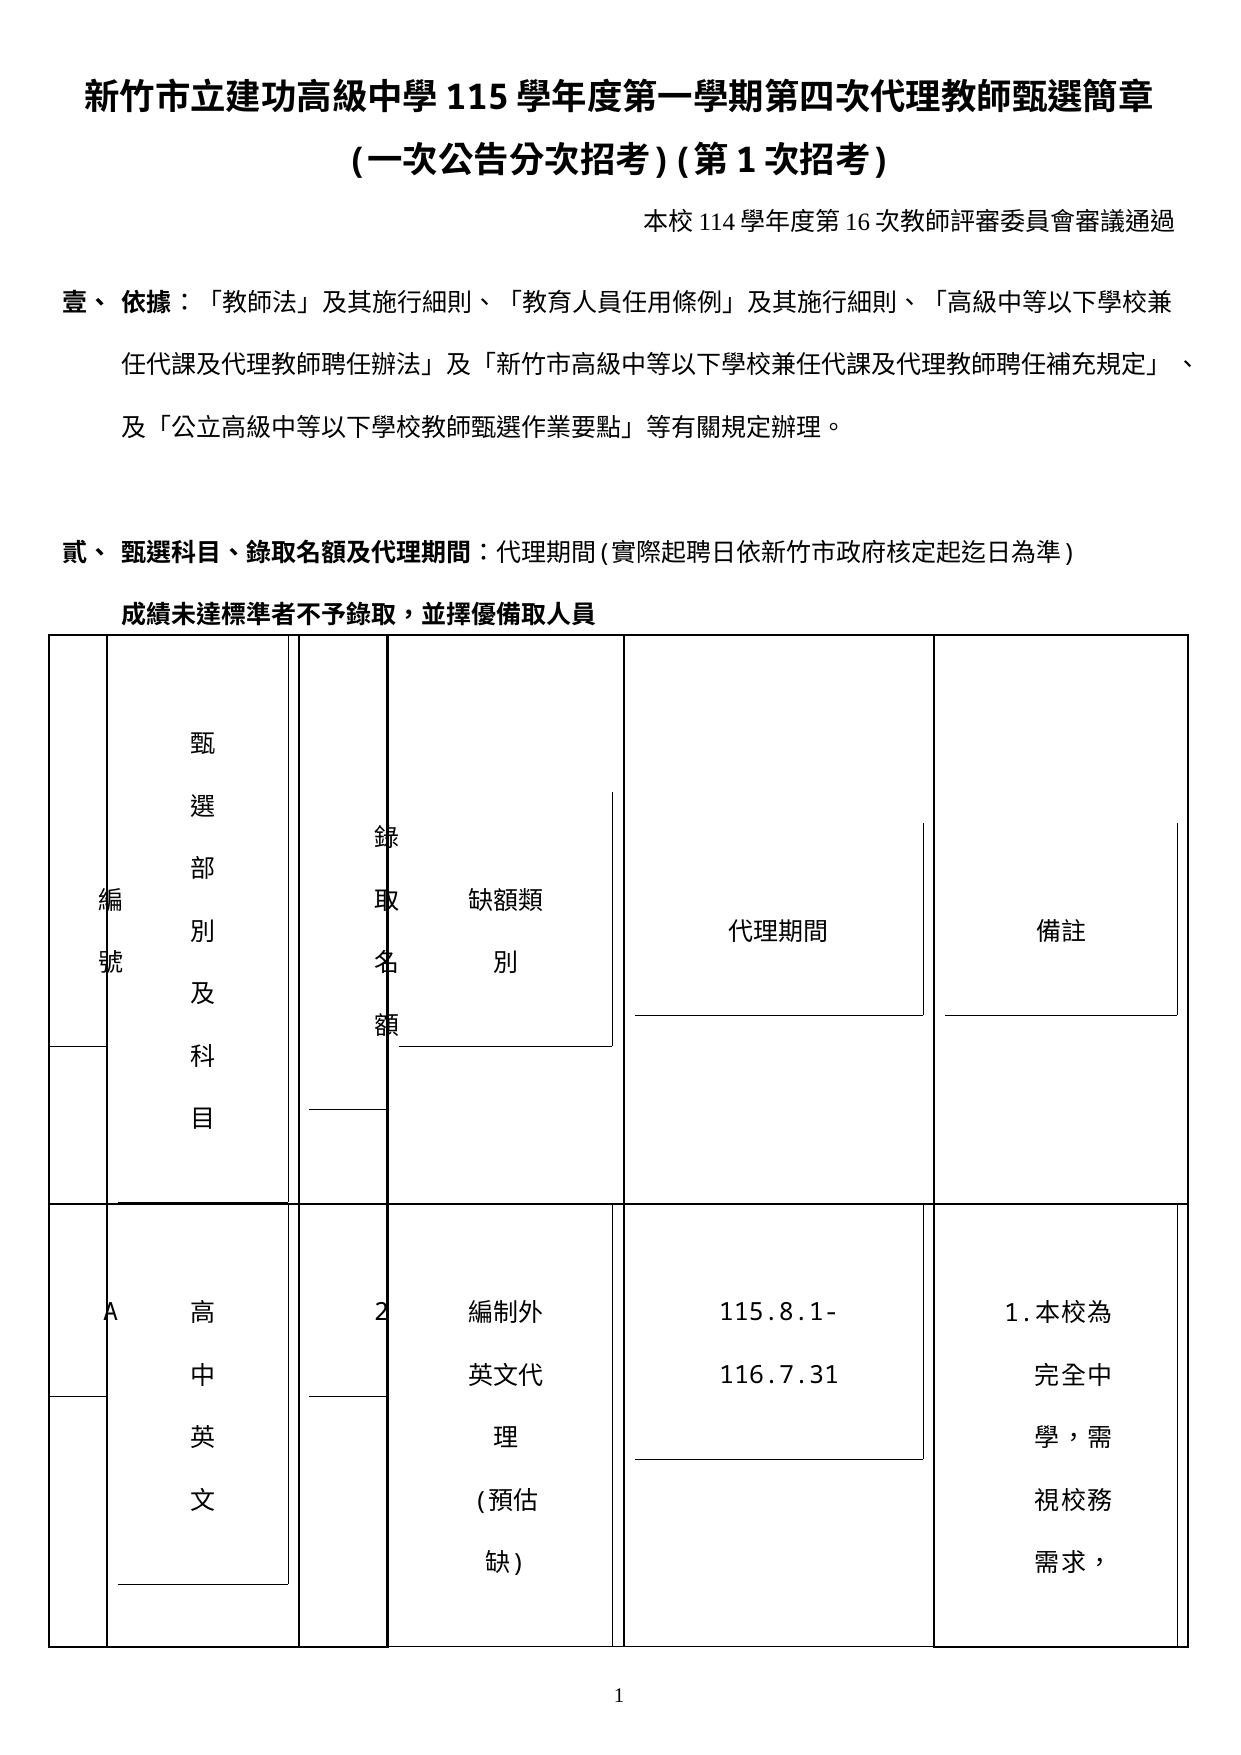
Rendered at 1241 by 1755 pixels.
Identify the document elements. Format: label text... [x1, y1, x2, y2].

text 新竹市立建功高級中學115學年度第一學期第四次代理教師甄選簡章 [63, 52, 1175, 115]
table_cell [613, 1205, 623, 1646]
table_header 編號 [50, 636, 106, 1046]
table_cell 編制外英文代理 (預估缺) [389, 1205, 612, 1646]
table_header 缺額類別 [389, 636, 623, 1202]
list 甄選科目、錄取名額及代理期間：代理期間(實際起聘日依新竹市政府核定起迄日為準) [63, 509, 1175, 571]
table_cell 2 [300, 1205, 386, 1646]
table_cell 1.本校為完全中學，需視校務需求，兼授國(高)中課程，及擔任或兼任行政工作。 2.成績未達錄取標準80分，正、備取得從缺，本校教師評審委員會得視甄選總成績，擇優備取若干人或不備取。 3.編制外英文代理教師需擔任理工雙語實驗班協助行政工作。 4.國中音樂科教師需兼授國中表演藝術課程，及協助樂團相關事務。 [1178, 1205, 1187, 1646]
table_header 甄選部別 及科目 [289, 636, 298, 1202]
table_header 備註 [935, 636, 1187, 1202]
table_header 代理期間 [625, 636, 933, 1202]
table_header 錄取 名額 [300, 636, 386, 1202]
text 本校114學年度第16次教師評審委員會審議通過 [63, 177, 1175, 240]
table_header 編號 [50, 1047, 106, 1202]
table_cell A [50, 1397, 106, 1646]
table_cell 高中英文 [108, 1205, 298, 1646]
table_cell 2 [379, 1311, 386, 1318]
table_header 甄選部別 及科目 [108, 636, 288, 1202]
table_cell 1.本校為完全中學，需視校務需求，兼授國(高)中課程，及擔任或兼任行政工作。 2.成績未達錄取標準80分，正、備取得從缺，本校教師評審委員會得視甄選總成績，擇優備取若干人或不備取。 3.編制外英文代理教師需擔任理工雙語實驗班協助行政工作。 4.國中音樂科教師需兼授國中表演藝術課程，及協助樂團相關事務。 [935, 1205, 1177, 1646]
table_cell 115.8.1-116.7.31 [625, 1205, 933, 1646]
list 依據：「教師法」及其施行細則、「教育人員任用條例」及其施行細則、「高級中等以下學校兼任代課及代理教師聘任辦法」及「新竹市高級中等以下學校兼任代課及代理教師聘任補充規定」、及「公立高級中等以下學校教師甄選作業要點」等有關規定辦理。 [63, 259, 1175, 446]
text (一次公告分次招考)(第1次招考) [63, 115, 1175, 177]
table_cell A [50, 1205, 106, 1396]
text 成績未達標準者不予錄取，並擇優備取人員 [122, 571, 1175, 634]
